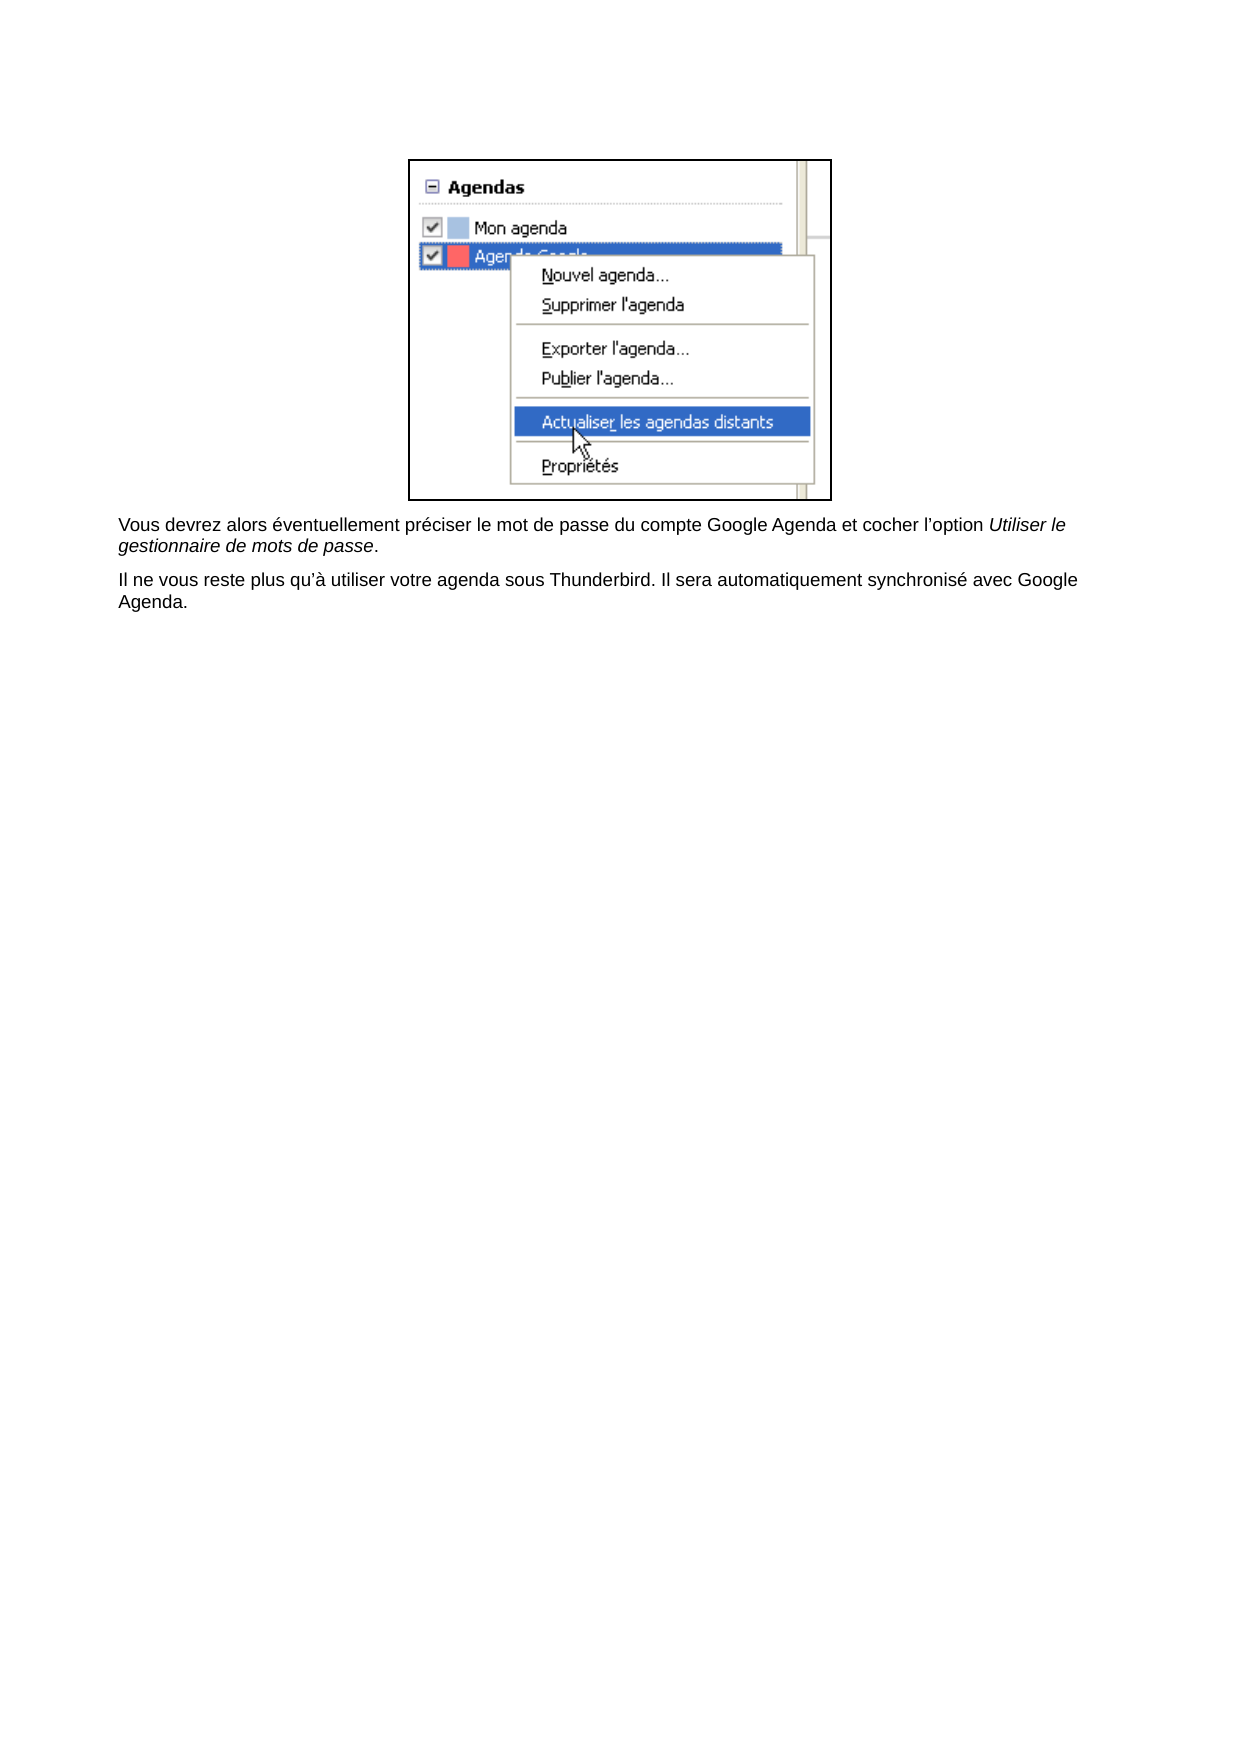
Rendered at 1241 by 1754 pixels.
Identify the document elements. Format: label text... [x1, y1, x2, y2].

text Il ne vous reste plus qu’à utiliser votre agenda sous Thunderbird. Il sera automatiquement synchronisé avec Google Agenda. [118, 569, 1122, 612]
text Vous devrez alors éventuellement préciser le mot de passe du compte Google Agenda et cocher l’option Utiliser le gestionnaire de mots de passe. [118, 513, 1122, 557]
picture [410, 161, 830, 499]
